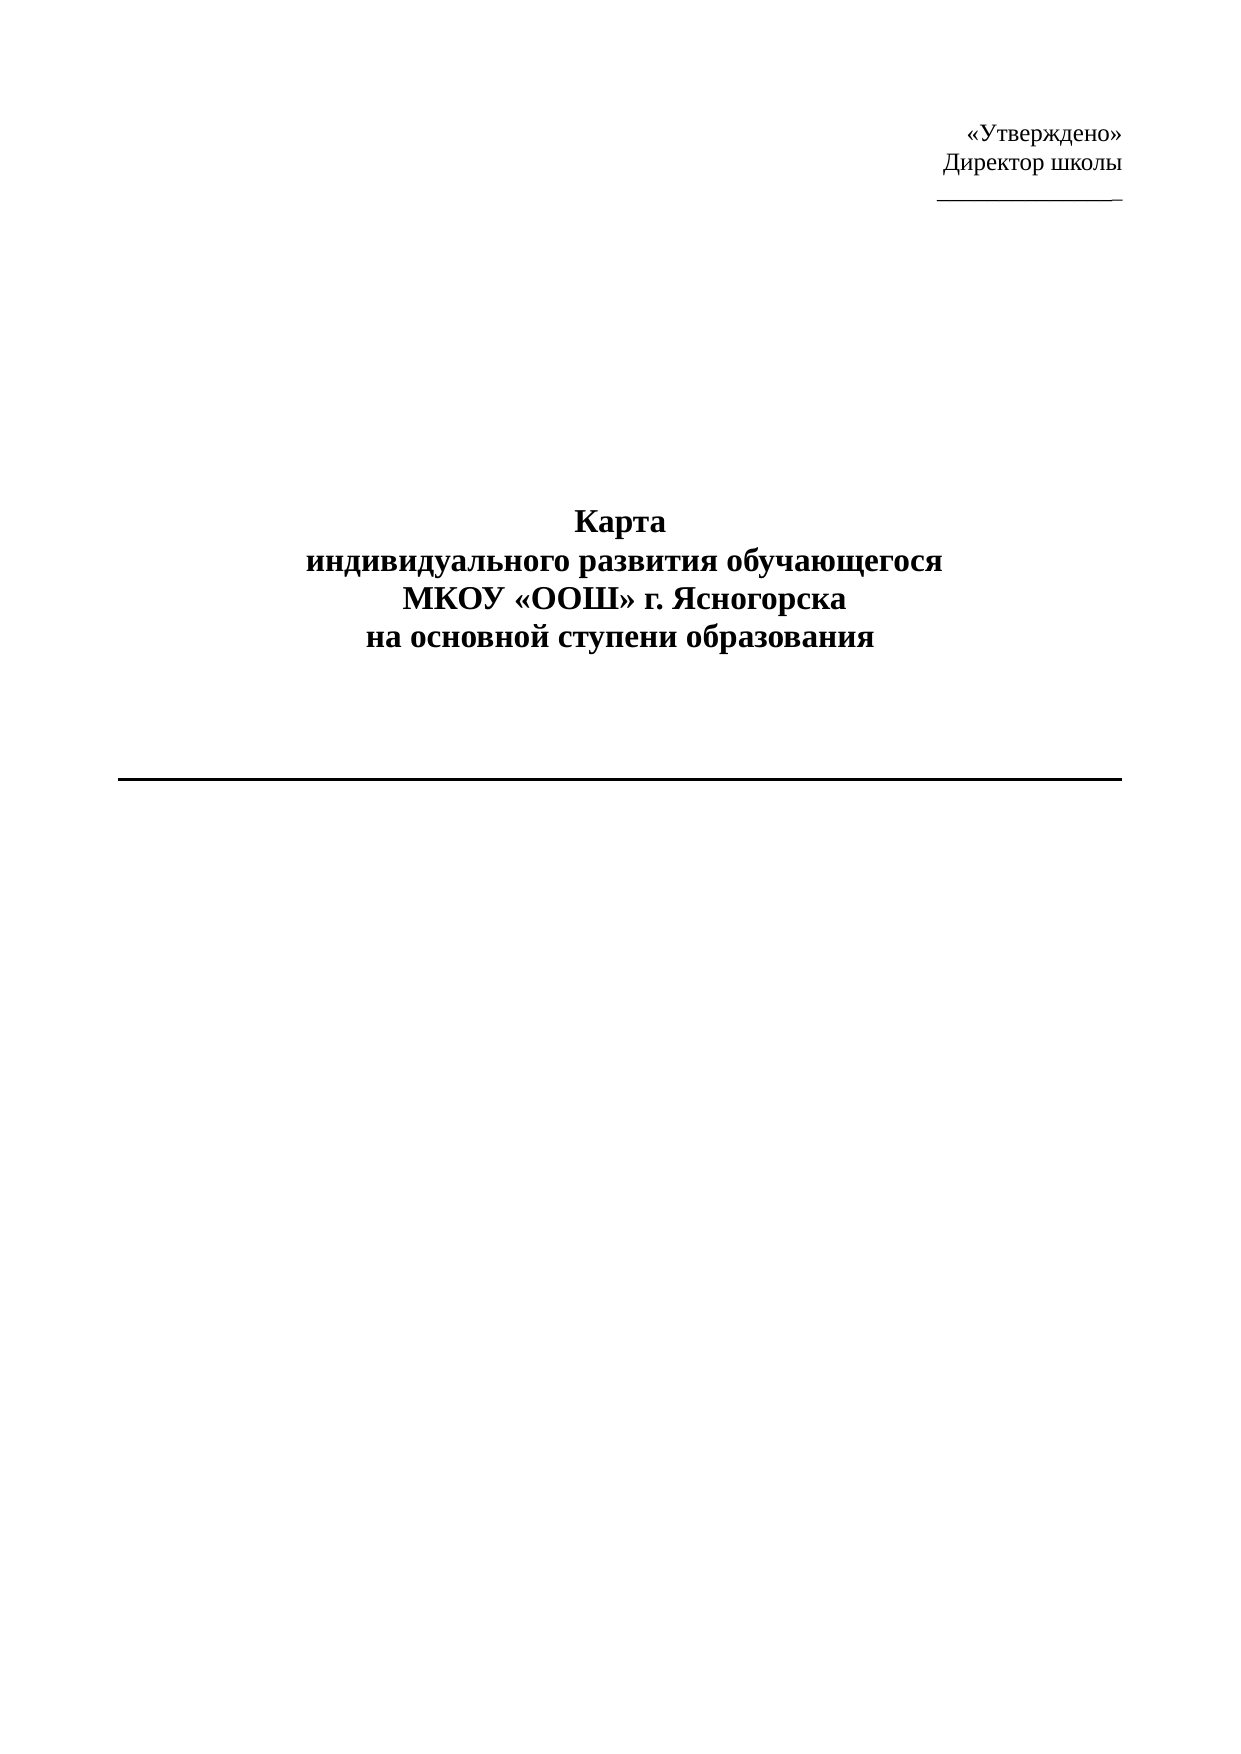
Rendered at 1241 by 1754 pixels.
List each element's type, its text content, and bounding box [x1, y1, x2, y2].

text Директор школы [118, 147, 1122, 176]
text _______________ [118, 176, 1122, 204]
text Карта [118, 501, 1122, 540]
text на основной ступени образования [118, 616, 1122, 655]
text МКОУ «ООШ» г. Ясногорска [118, 578, 1122, 616]
text индивидуального развития обучающегося [118, 540, 1122, 578]
text «Утверждено» [118, 118, 1122, 147]
